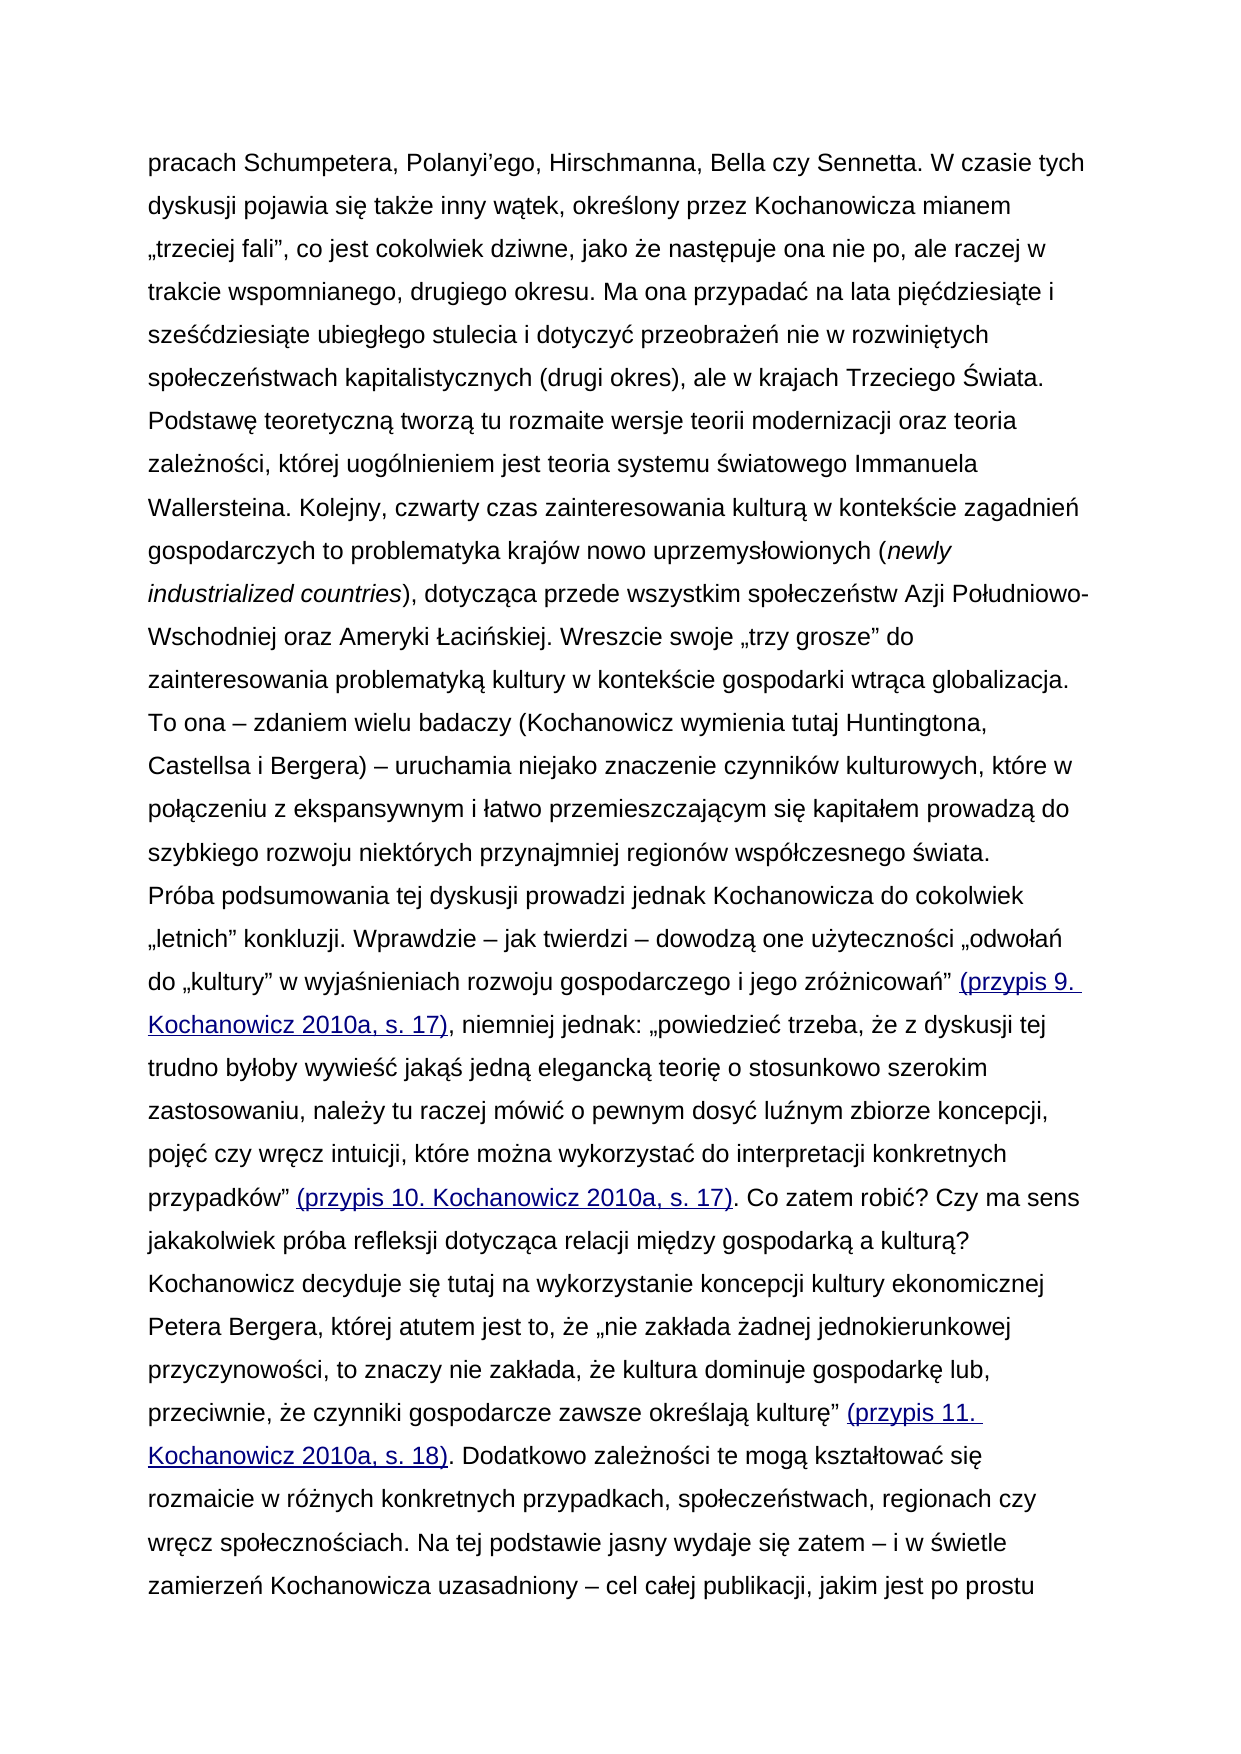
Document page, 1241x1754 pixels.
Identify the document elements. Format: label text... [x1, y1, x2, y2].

text Próba podsumowania tej dyskusji prowadzi jednak Kochanowicza do cokolwiek „letnich” konkluzji. Wprawdzie – jak twierdzi – dowodzą one użyteczności „odwołań do „kultury” w wyjaśnieniach rozwoju gospodarczego i jego zróżnicowań” (przypis 9. Kochanowicz 2010a, s. 17), niemniej jednak: „powiedzieć trzeba, że z dyskusji tej trudno byłoby wywieść jakąś jedną elegancką teorię o stosunkowo szerokim zastosowaniu, należy tu raczej mówić o pewnym dosyć luźnym zbiorze koncepcji, pojęć czy wręcz intuicji, które można wykorzystać do interpretacji konkretnych przypadków” (przypis 10. Kochanowicz 2010a, s. 17). Co zatem robić? Czy ma sens jakakolwiek próba refleksji dotycząca relacji między gospodarką a kulturą? Kochanowicz decyduje się tutaj na wykorzystanie koncepcji kultury ekonomicznej Petera Bergera, której atutem jest to, że „nie zakłada żadnej jednokierunkowej przyczynowości, to znaczy nie zakłada, że kultura dominuje gospodarkę lub, przeciwnie, że czynniki gospodarcze zawsze określają kulturę” (przypis 11. Kochanowicz 2010a, s. 18). Dodatkowo zależności te mogą kształtować się rozmaicie w różnych konkretnych przypadkach, społeczeństwach, regionach czy wręcz społecznościach. Na tej podstawie jasny wydaje się zatem – i w świetle zamierzeń Kochanowicza uzasadniony – cel całej publikacji, jakim jest po prostu [148, 881, 1093, 1599]
text pracach Schumpetera, Polanyi’ego, Hirschmanna, Bella czy Sennetta. W czasie tych dyskusji pojawia się także inny wątek, określony przez Kochanowicza mianem „trzeciej fali”, co jest cokolwiek dziwne, jako że następuje ona nie po, ale raczej w trakcie wspomnianego, drugiego okresu. Ma ona przypadać na lata pięćdziesiąte i sześćdziesiąte ubiegłego stulecia i dotyczyć przeobrażeń nie w rozwiniętych społeczeństwach kapitalistycznych (drugi okres), ale w krajach Trzeciego Świata. Podstawę teoretyczną tworzą tu rozmaite wersje teorii modernizacji oraz teoria zależności, której uogólnieniem jest teoria systemu światowego Immanuela Wallersteina. Kolejny, czwarty czas zainteresowania kulturą w kontekście zagadnień gospodarczych to problematyka krajów nowo uprzemysłowionych (newly industrialized countries), dotycząca przede wszystkim społeczeństw Azji Południowo-Wschodniej oraz Ameryki Łacińskiej. Wreszcie swoje „trzy grosze” do zainteresowania problematyką kultury w kontekście gospodarki wtrąca globalizacja. To ona – zdaniem wielu badaczy (Kochanowicz wymienia tutaj Huntingtona, Castellsa i Bergera) – uruchamia niejako znaczenie czynników kulturowych, które w połączeniu z ekspansywnym i łatwo przemieszczającym się kapitałem prowadzą do szybkiego rozwoju niektórych przynajmniej regionów współczesnego świata. [148, 148, 1093, 866]
